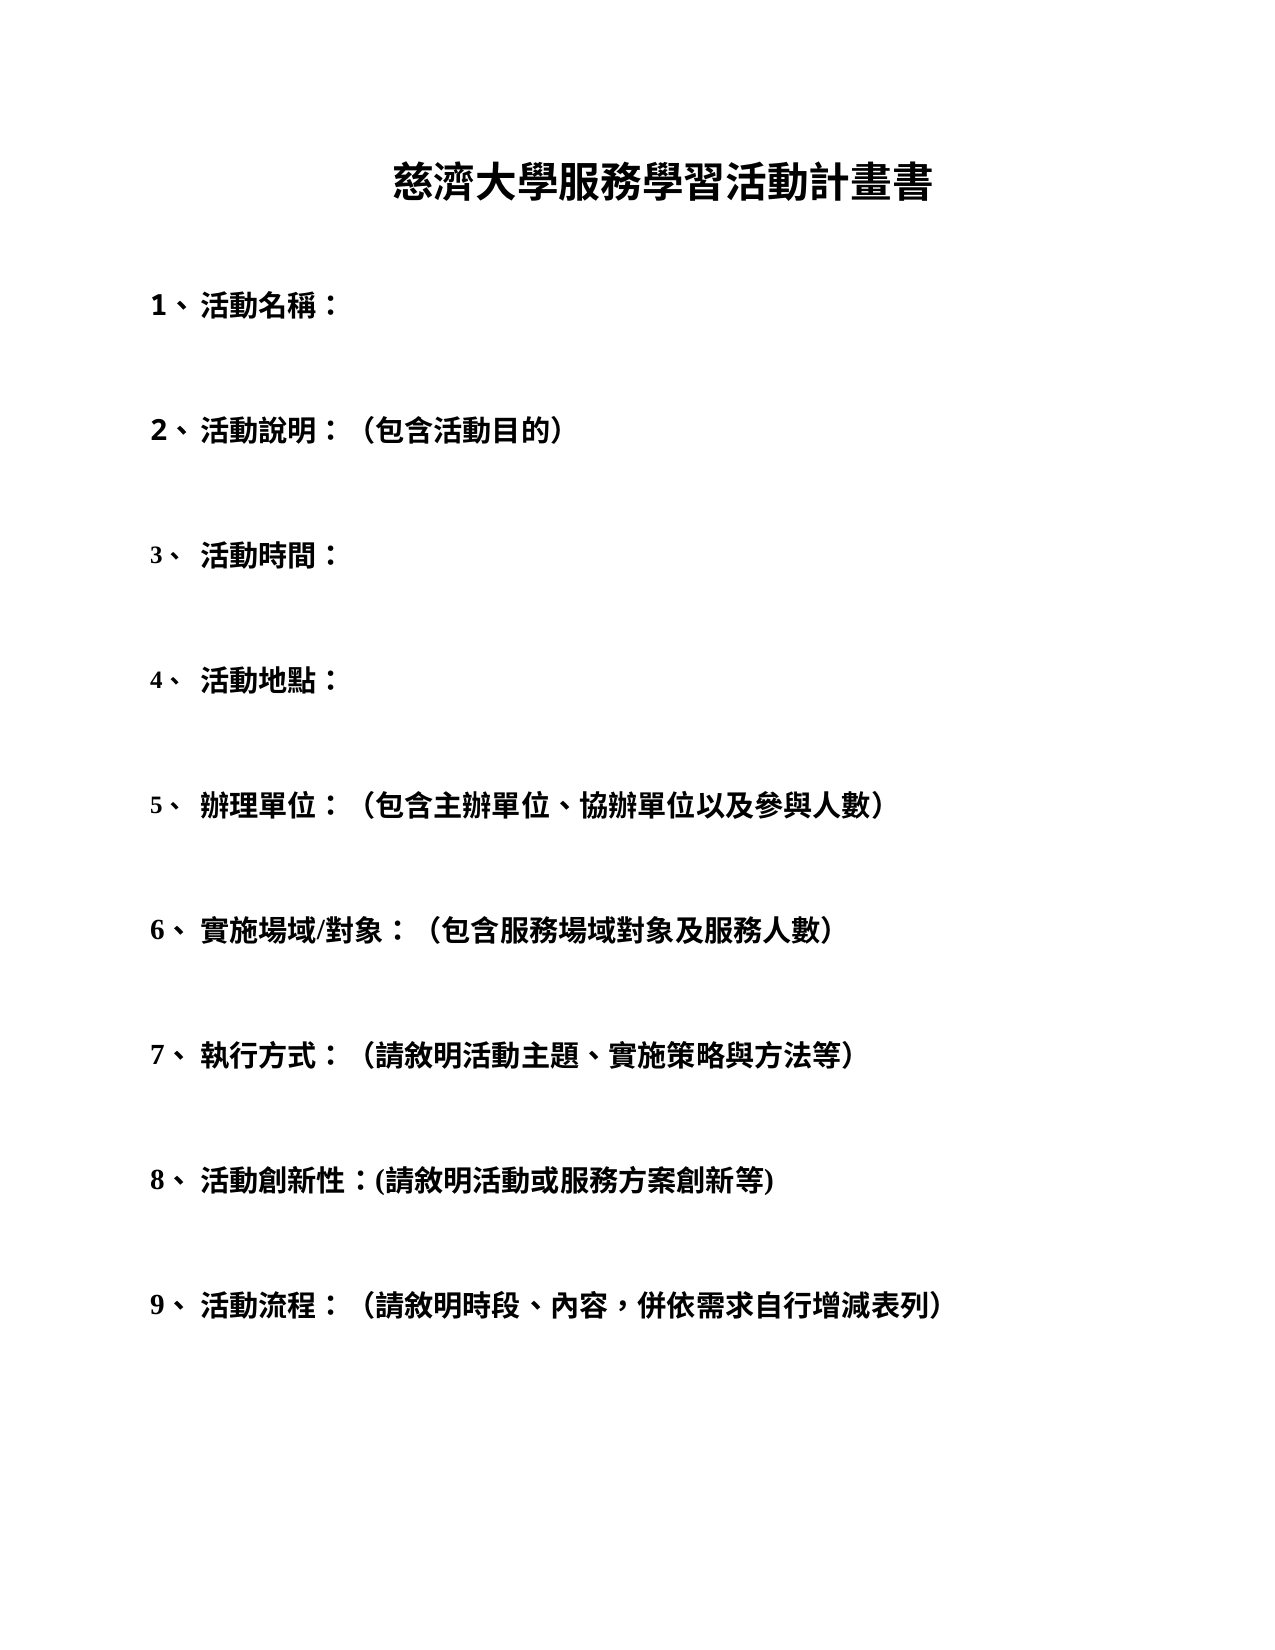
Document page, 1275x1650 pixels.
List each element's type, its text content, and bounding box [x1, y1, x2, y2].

list 實施場域/對象：（包含服務場域對象及服務人數） [150, 887, 1125, 950]
list 活動流程：（請敘明時段、內容，併依需求自行增減表列） [150, 1262, 1125, 1325]
list 活動時間： [150, 512, 1125, 575]
list 活動創新性：(請敘明活動或服務方案創新等) [150, 1137, 1125, 1200]
text 慈濟大學服務學習活動計畫書 [200, 137, 1125, 200]
list 辦理單位：（包含主辦單位、協辦單位以及參與人數） [150, 762, 1125, 825]
list 活動地點： [150, 637, 1125, 700]
list 活動說明：（包含活動目的） [150, 387, 1125, 450]
list 活動名稱： [150, 262, 1125, 325]
list 執行方式：（請敘明活動主題、實施策略與方法等） [150, 1012, 1125, 1075]
